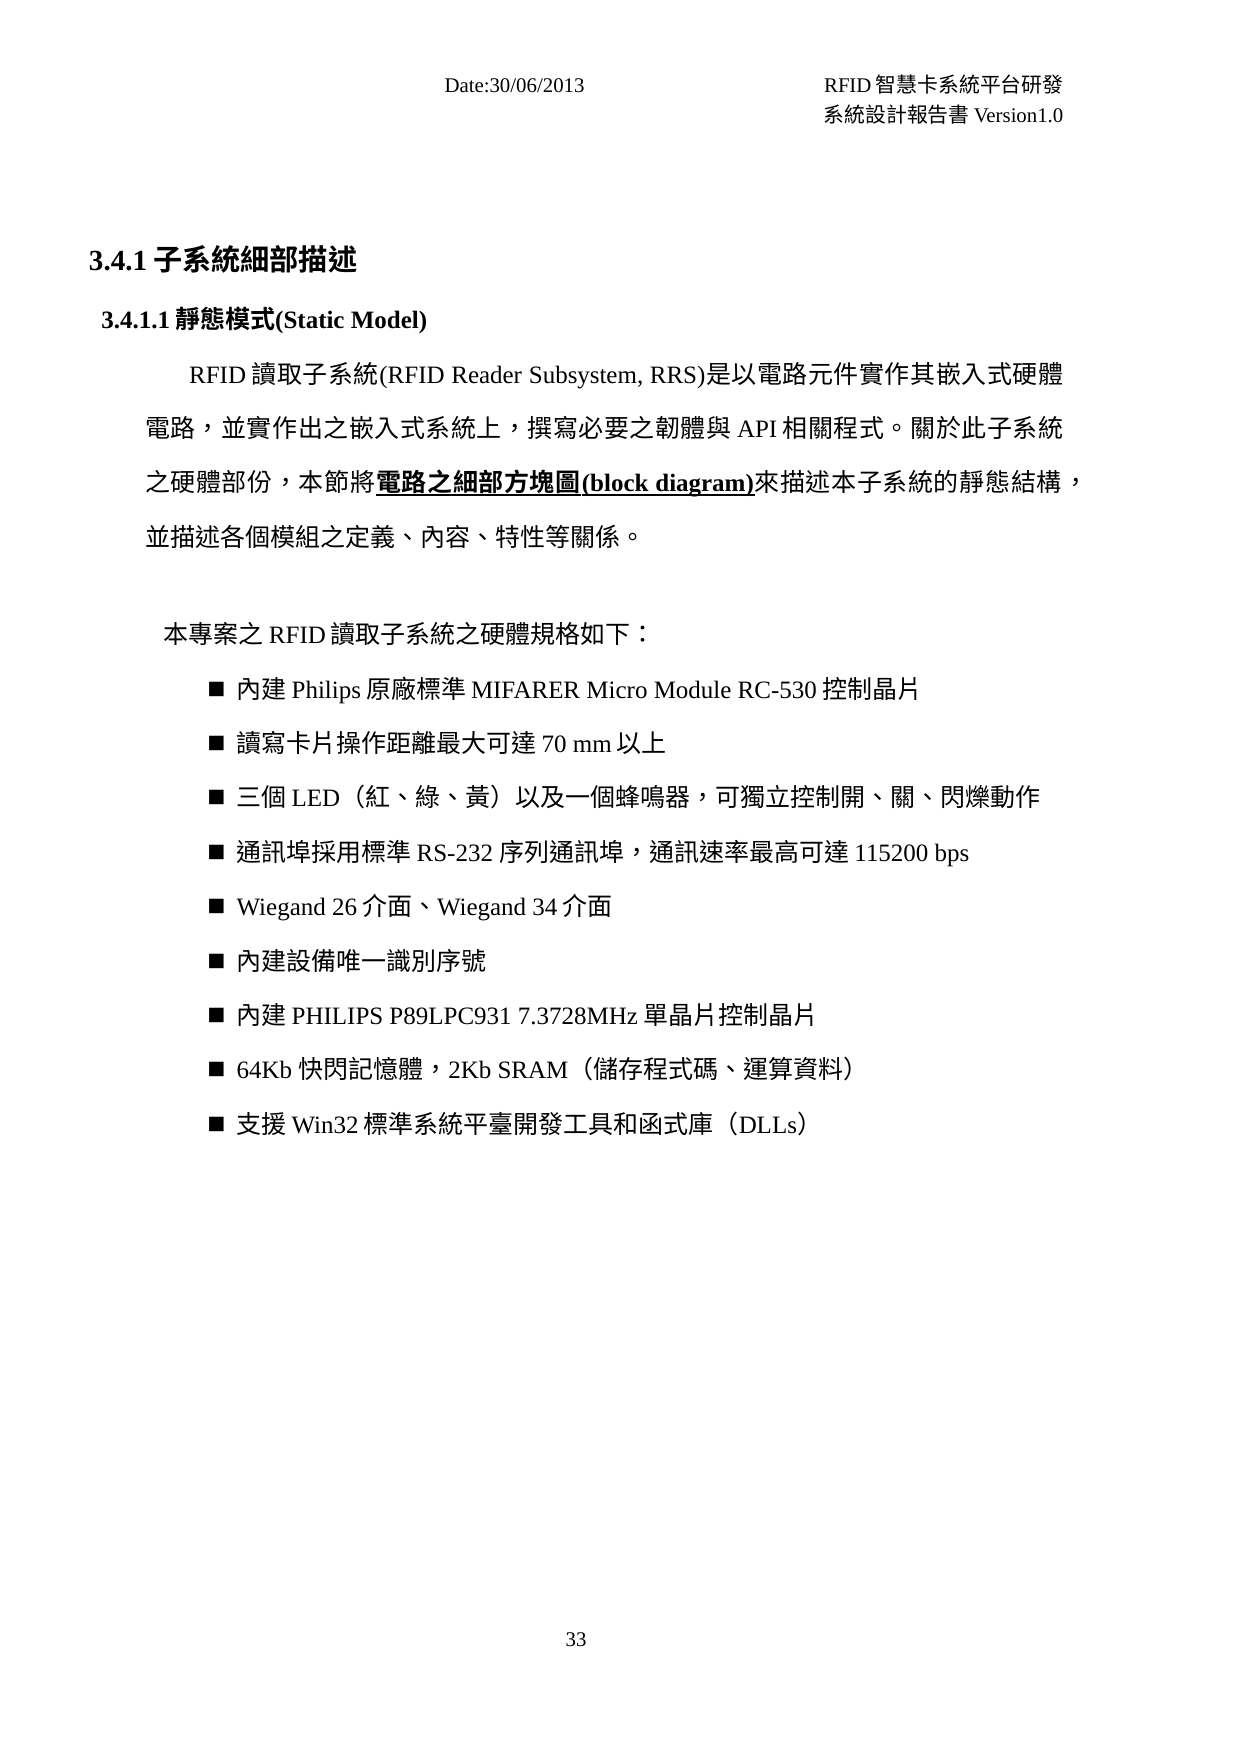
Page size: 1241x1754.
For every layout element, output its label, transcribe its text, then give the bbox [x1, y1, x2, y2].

list 讀寫卡片操作距離最大可達70 mm以上 [207, 723, 1063, 760]
list 64Kb 快閃記憶體，2Kb SRAM（儲存程式碼、運算資料） [207, 1050, 1063, 1086]
text 本專案之RFID讀取子系統之硬體規格如下： [164, 615, 1063, 651]
list Wiegand 26介面、Wiegand 34介面 [207, 887, 1063, 923]
list 內建設備唯一識別序號 [207, 941, 1063, 977]
list 內建PHILIPS P89LPC931 7.3728MHz單晶片控制晶片 [207, 995, 1063, 1032]
list 內建Philips原廠標準MIFARER Micro Module RC-530控制晶片 [207, 669, 1063, 705]
list 支援Win32標準系統平臺開發工具和函式庫（DLLs） [207, 1104, 1063, 1140]
list 通訊埠採用標準RS-232 序列通訊埠，通訊速率最高可達115200 bps [207, 832, 1063, 868]
list 三個LED（紅、綠、黃）以及一個蜂鳴器，可獨立控制開、關、閃爍動作 [207, 778, 1063, 814]
text RFID讀取子系統(RFID Reader Subsystem, RRS)是以電路元件實作其嵌入式硬體電路，並實作出之嵌入式系統上，撰寫必要之韌體與API相關程式。關於此子系統之硬體部份，本節將電路之細部方塊圖(block diagram)來描述本子系統的靜態結構，並描述各個模組之定義、內容、特性等關係。 [145, 354, 1063, 553]
subtitle 3.4.1子系統細部描述 [89, 236, 1063, 278]
text 3.4.1.1靜態模式(Static Model) [89, 300, 1063, 336]
